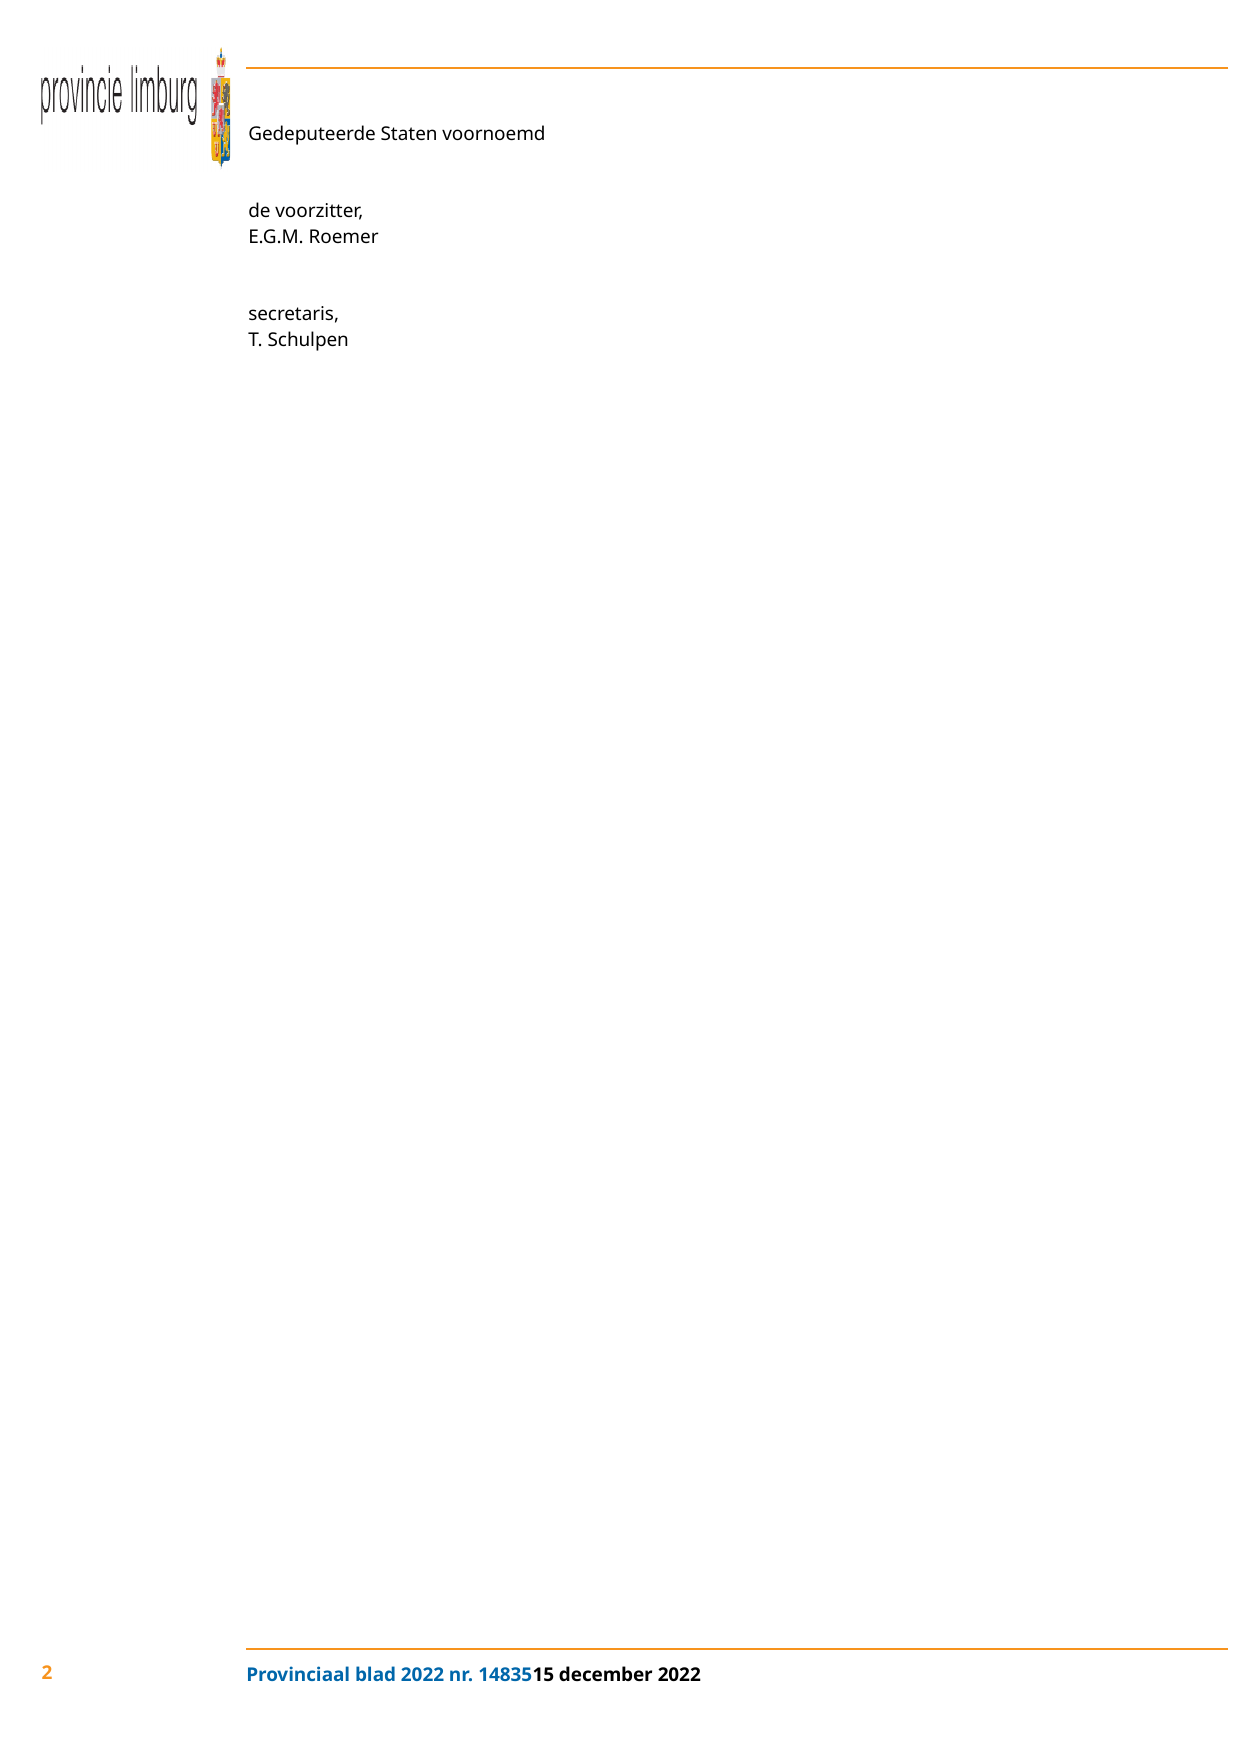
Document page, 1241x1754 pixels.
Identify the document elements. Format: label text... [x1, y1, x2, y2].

text E.G.M. Roemer [248, 223, 1152, 249]
picture [41, 47, 231, 172]
text Gedeputeerde Staten voornoemd [248, 121, 1152, 146]
text de voorzitter, [248, 198, 1152, 223]
text T. Schulpen [248, 326, 1152, 352]
text secretaris, [248, 301, 1152, 326]
